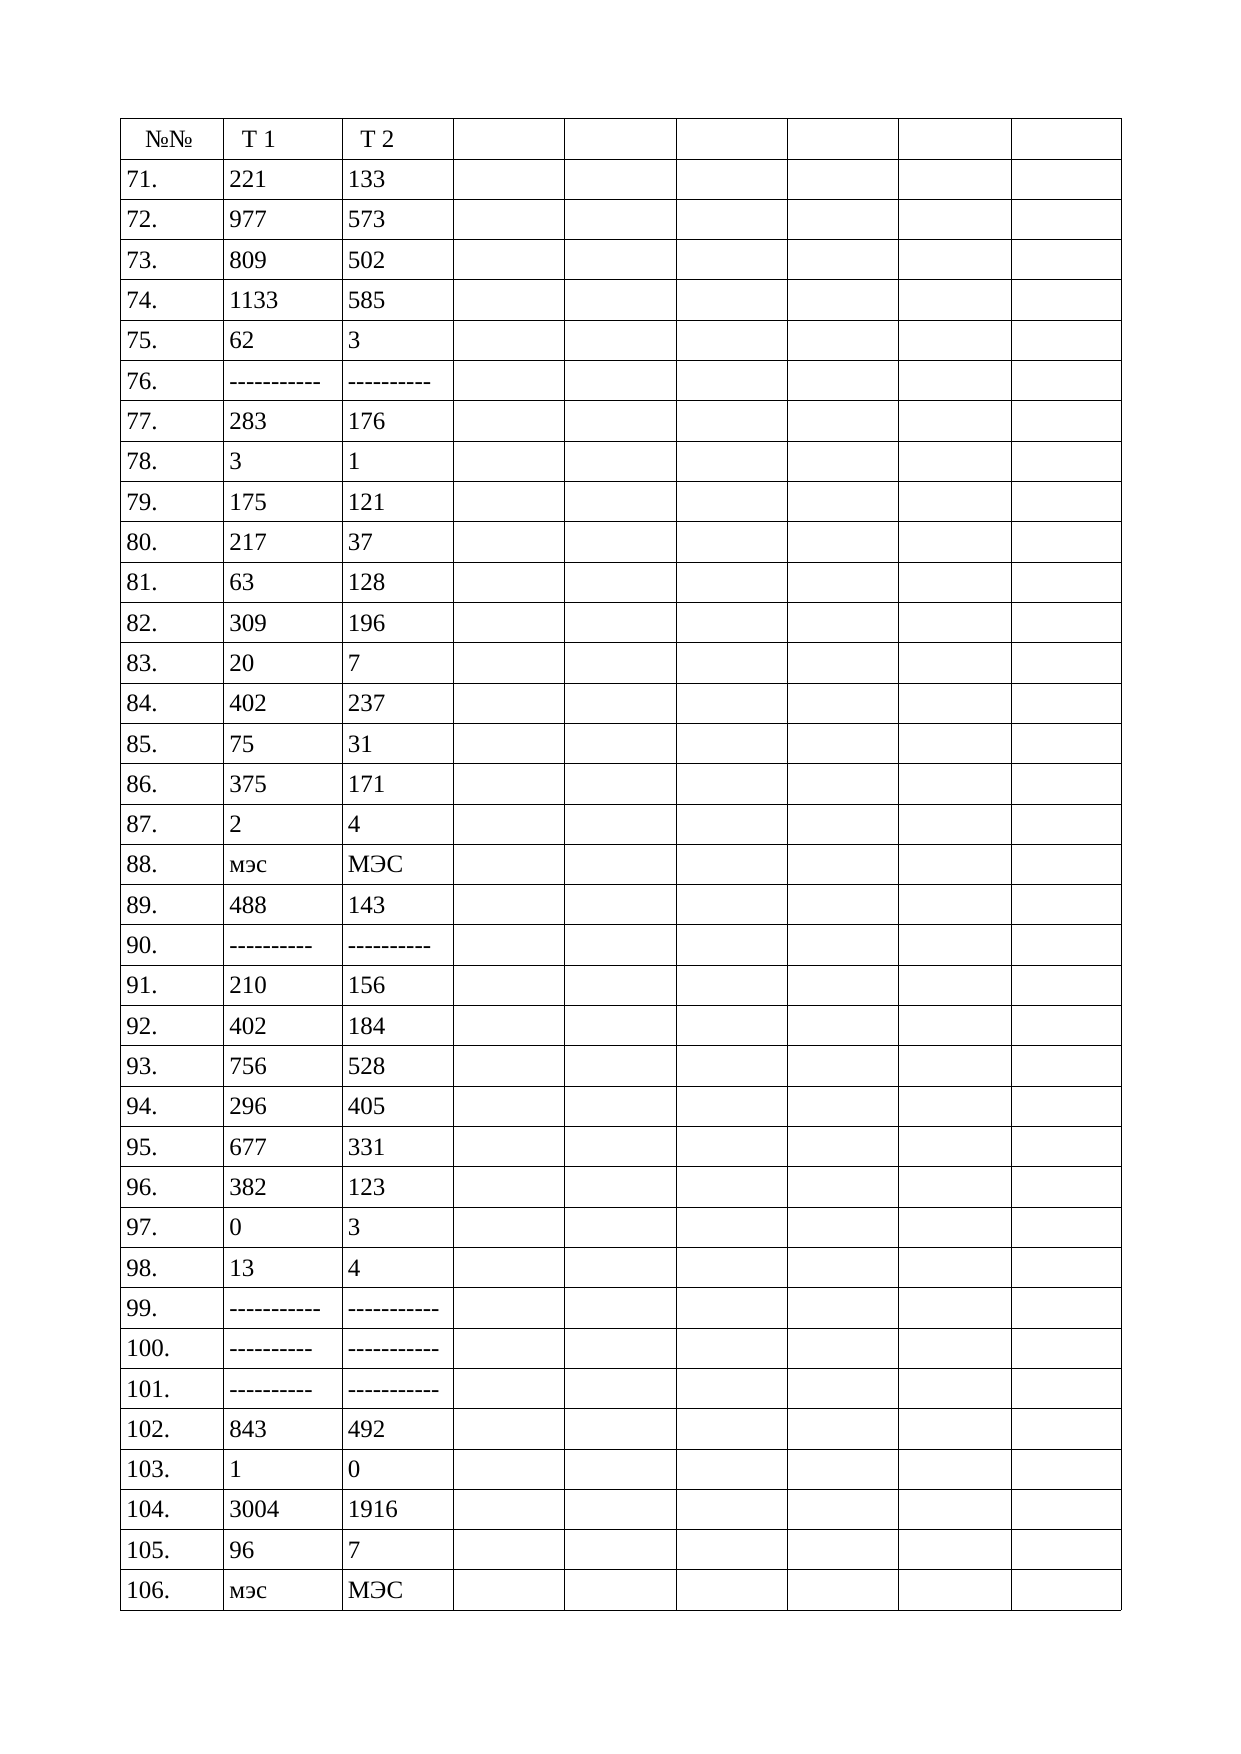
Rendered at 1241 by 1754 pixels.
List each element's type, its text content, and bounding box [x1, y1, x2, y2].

table_cell 382 [224, 1167, 342, 1207]
table_cell [788, 361, 898, 400]
table_cell [1012, 603, 1121, 642]
table_cell [454, 805, 564, 844]
table_cell [121, 1248, 223, 1287]
table_cell [565, 1046, 676, 1086]
table_cell [677, 724, 787, 763]
table_cell [677, 684, 787, 723]
table_cell [677, 1530, 787, 1569]
table_cell [899, 1570, 1011, 1610]
table_cell [121, 1127, 223, 1166]
table_cell 0 [224, 1208, 342, 1247]
table_cell [899, 764, 1011, 803]
table_cell [454, 1490, 564, 1529]
table_cell 62 [224, 321, 342, 360]
table_cell [121, 361, 223, 400]
table_cell 809 [224, 240, 342, 279]
table_cell [121, 684, 223, 723]
table_cell 156 [343, 966, 453, 1005]
table_cell [1012, 1248, 1121, 1287]
table_cell 128 [343, 563, 453, 602]
table_cell [121, 1409, 223, 1448]
table_cell [1012, 724, 1121, 763]
table_cell [565, 361, 676, 400]
table_cell [121, 724, 223, 763]
table_cell [788, 160, 898, 199]
table_cell [565, 522, 676, 562]
table_cell [454, 885, 564, 924]
table_cell 217 [224, 522, 342, 562]
table_cell мэс [224, 1570, 342, 1610]
table_cell [121, 1046, 223, 1086]
table_cell ---------- [224, 1369, 342, 1408]
table_cell [454, 401, 564, 441]
table_cell [565, 280, 676, 320]
table_cell [454, 764, 564, 803]
table_cell [788, 1167, 898, 1207]
table_cell [677, 1046, 787, 1086]
table_cell [121, 925, 223, 965]
table_cell [121, 401, 223, 441]
table_cell [788, 764, 898, 803]
table_cell [899, 200, 1011, 239]
table_cell [788, 1329, 898, 1368]
table_cell [899, 1006, 1011, 1045]
table_cell [565, 1409, 676, 1448]
table_cell [121, 280, 223, 320]
table_cell [1012, 1409, 1121, 1448]
table_cell [677, 361, 787, 400]
table_cell ----------- [224, 361, 342, 400]
table_cell [565, 1167, 676, 1207]
table_cell [1012, 1046, 1121, 1086]
table_cell [1012, 240, 1121, 279]
table_cell [454, 1248, 564, 1287]
table_cell [454, 200, 564, 239]
table_cell ---------- [224, 1329, 342, 1368]
table_cell [677, 603, 787, 642]
table_cell [565, 764, 676, 803]
table_cell [788, 925, 898, 965]
table_cell [1012, 1087, 1121, 1126]
table_cell МЭС [343, 1570, 453, 1610]
table_cell [454, 361, 564, 400]
table_cell [565, 482, 676, 521]
table_cell [1012, 442, 1121, 481]
table_cell [565, 1490, 676, 1529]
table_cell 143 [343, 885, 453, 924]
table_cell [899, 1288, 1011, 1327]
table_cell [121, 160, 223, 199]
table_cell [1012, 1369, 1121, 1408]
table_cell [121, 200, 223, 239]
table_cell [1012, 1530, 1121, 1569]
table_cell [565, 1208, 676, 1247]
table_cell Т 1 [224, 119, 342, 158]
table_cell [565, 1288, 676, 1327]
table_cell 756 [224, 1046, 342, 1086]
table_cell 20 [224, 643, 342, 682]
table_cell [788, 724, 898, 763]
table_cell [899, 1208, 1011, 1247]
table_cell [454, 119, 564, 158]
table_cell [788, 119, 898, 158]
table_cell [1012, 845, 1121, 884]
table_cell [788, 1248, 898, 1287]
table_cell [454, 1409, 564, 1448]
table_cell [677, 885, 787, 924]
table_cell 221 [224, 160, 342, 199]
table_cell Т 2 [343, 119, 453, 158]
table_cell [677, 1490, 787, 1529]
table_cell [899, 925, 1011, 965]
table_cell [1012, 805, 1121, 844]
table_cell [788, 522, 898, 562]
table_cell 1133 [224, 280, 342, 320]
table_cell [788, 885, 898, 924]
table_cell [1012, 160, 1121, 199]
table_cell [677, 1369, 787, 1408]
table_cell [565, 240, 676, 279]
table_cell [677, 966, 787, 1005]
table_cell 3 [343, 321, 453, 360]
table_cell [788, 1409, 898, 1448]
table_cell [899, 684, 1011, 723]
table_cell [899, 522, 1011, 562]
table_cell 176 [343, 401, 453, 441]
table_cell [677, 845, 787, 884]
table_cell 37 [343, 522, 453, 562]
table_cell [677, 442, 787, 481]
table_cell [788, 563, 898, 602]
table_cell [899, 482, 1011, 521]
table_cell [121, 1329, 223, 1368]
table_cell [677, 764, 787, 803]
table_cell 3004 [224, 1490, 342, 1529]
table_cell [121, 1530, 223, 1569]
table_cell [121, 1006, 223, 1045]
table_cell [454, 321, 564, 360]
table_cell [121, 805, 223, 844]
table_cell 121 [343, 482, 453, 521]
table_cell [121, 1450, 223, 1489]
table_cell 502 [343, 240, 453, 279]
table_cell [788, 200, 898, 239]
table_cell [788, 1208, 898, 1247]
table_cell [677, 1127, 787, 1166]
table_cell 1 [224, 1450, 342, 1489]
table_cell [1012, 1450, 1121, 1489]
table_cell [1012, 885, 1121, 924]
table_cell 175 [224, 482, 342, 521]
table_cell 405 [343, 1087, 453, 1126]
table_cell 309 [224, 603, 342, 642]
table_cell [899, 603, 1011, 642]
table_cell [565, 1530, 676, 1569]
table_cell 296 [224, 1087, 342, 1126]
table_cell [121, 1208, 223, 1247]
table_cell [1012, 280, 1121, 320]
table_cell [454, 643, 564, 682]
table_cell [454, 603, 564, 642]
table_cell 196 [343, 603, 453, 642]
table_cell [677, 563, 787, 602]
table_cell [677, 1570, 787, 1610]
table_cell мэс [224, 845, 342, 884]
table_cell 1 [343, 442, 453, 481]
table_cell [677, 160, 787, 199]
table_cell [454, 160, 564, 199]
table_cell [565, 321, 676, 360]
table_cell [454, 1570, 564, 1610]
table_cell [454, 1329, 564, 1368]
table_cell [677, 643, 787, 682]
table_cell [565, 966, 676, 1005]
table_cell [677, 1288, 787, 1327]
table_cell [788, 1369, 898, 1408]
table_cell [677, 1409, 787, 1448]
table_cell [454, 482, 564, 521]
table_cell [677, 1329, 787, 1368]
table_cell [677, 805, 787, 844]
table_cell [899, 1248, 1011, 1287]
table_cell [565, 724, 676, 763]
table_cell [899, 643, 1011, 682]
table_cell 283 [224, 401, 342, 441]
table_cell 210 [224, 966, 342, 1005]
table_cell 331 [343, 1127, 453, 1166]
table_cell [788, 845, 898, 884]
table_cell [121, 1167, 223, 1207]
table_cell [1012, 482, 1121, 521]
table_cell [454, 1450, 564, 1489]
table_cell [121, 643, 223, 682]
table_cell [1012, 643, 1121, 682]
table_cell [121, 442, 223, 481]
table_cell [1012, 1127, 1121, 1166]
table_cell [899, 805, 1011, 844]
table_cell [454, 1046, 564, 1086]
table_cell [677, 200, 787, 239]
table_cell 96 [224, 1530, 342, 1569]
table_cell [565, 885, 676, 924]
table_cell [565, 643, 676, 682]
table_cell [1012, 1329, 1121, 1368]
table_cell [454, 563, 564, 602]
table_cell [677, 1450, 787, 1489]
table_cell 528 [343, 1046, 453, 1086]
table_cell [454, 966, 564, 1005]
table_cell [121, 522, 223, 562]
table_cell [788, 1006, 898, 1045]
table_cell [565, 1127, 676, 1166]
table_cell [454, 1127, 564, 1166]
table_cell [788, 643, 898, 682]
table_cell [1012, 1490, 1121, 1529]
table_cell [677, 119, 787, 158]
table_cell 488 [224, 885, 342, 924]
table_cell [1012, 925, 1121, 965]
table_cell 4 [343, 1248, 453, 1287]
table_cell [788, 442, 898, 481]
table_cell [121, 764, 223, 803]
table_cell [1012, 361, 1121, 400]
table_cell [565, 845, 676, 884]
table_cell [121, 321, 223, 360]
table_cell [677, 1167, 787, 1207]
table_cell [121, 482, 223, 521]
table_cell [1012, 563, 1121, 602]
table_cell [677, 280, 787, 320]
table_cell [1012, 1570, 1121, 1610]
table_cell 184 [343, 1006, 453, 1045]
table_cell [454, 522, 564, 562]
table_cell [565, 1248, 676, 1287]
table_cell [899, 119, 1011, 158]
table_cell [788, 401, 898, 441]
table_cell [565, 1006, 676, 1045]
table_cell [788, 1127, 898, 1166]
table_cell ---------- [224, 925, 342, 965]
table_cell [121, 1490, 223, 1529]
table_cell [677, 522, 787, 562]
table_cell [899, 401, 1011, 441]
table_cell [565, 684, 676, 723]
table_cell [899, 1329, 1011, 1368]
table_cell [1012, 684, 1121, 723]
table_cell 677 [224, 1127, 342, 1166]
table_cell №№ [121, 119, 223, 158]
table_cell [121, 603, 223, 642]
table_cell 402 [224, 1006, 342, 1045]
table_cell [677, 1248, 787, 1287]
table_cell ----------- [343, 1369, 453, 1408]
table_cell [899, 160, 1011, 199]
table_cell [788, 1570, 898, 1610]
table_cell [899, 1369, 1011, 1408]
table_cell [788, 1490, 898, 1529]
table_cell [1012, 321, 1121, 360]
table_cell [454, 1167, 564, 1207]
table_cell [788, 280, 898, 320]
table_cell 123 [343, 1167, 453, 1207]
table_cell 375 [224, 764, 342, 803]
table_cell [121, 1570, 223, 1610]
table_cell [788, 966, 898, 1005]
table_cell [121, 885, 223, 924]
table_cell 4 [343, 805, 453, 844]
table_cell [788, 1450, 898, 1489]
table_cell [788, 805, 898, 844]
table_cell [454, 724, 564, 763]
table_cell [1012, 1006, 1121, 1045]
table_cell [899, 321, 1011, 360]
table_cell [788, 1530, 898, 1569]
table_cell [565, 1087, 676, 1126]
table_cell [677, 1087, 787, 1126]
table_cell ----------- [343, 1329, 453, 1368]
table_cell [454, 240, 564, 279]
table_cell 1916 [343, 1490, 453, 1529]
table_cell 63 [224, 563, 342, 602]
table_cell [454, 1288, 564, 1327]
table_cell ---------- [343, 361, 453, 400]
table_cell [899, 724, 1011, 763]
table_cell 3 [343, 1208, 453, 1247]
table_cell [899, 1167, 1011, 1207]
table_cell [899, 1409, 1011, 1448]
table_cell [565, 925, 676, 965]
table_cell [565, 442, 676, 481]
table_cell [899, 1127, 1011, 1166]
table_cell [1012, 966, 1121, 1005]
table_cell [899, 1087, 1011, 1126]
table_cell [565, 1369, 676, 1408]
table_cell [899, 845, 1011, 884]
table_cell 492 [343, 1409, 453, 1448]
table_cell [454, 845, 564, 884]
table_cell [1012, 1288, 1121, 1327]
table_cell 31 [343, 724, 453, 763]
table_cell 7 [343, 643, 453, 682]
table_cell 3 [224, 442, 342, 481]
table_cell [788, 684, 898, 723]
table_cell 402 [224, 684, 342, 723]
table_cell [121, 1087, 223, 1126]
table_cell [677, 321, 787, 360]
table_cell [788, 1288, 898, 1327]
table_cell [121, 966, 223, 1005]
table_cell [1012, 119, 1121, 158]
table_cell ----------- [224, 1288, 342, 1327]
table_cell [899, 361, 1011, 400]
table_cell [677, 240, 787, 279]
table_cell МЭС [343, 845, 453, 884]
table_cell [1012, 200, 1121, 239]
table_cell [677, 925, 787, 965]
table_cell [565, 805, 676, 844]
table_cell [121, 1288, 223, 1327]
table_cell [454, 442, 564, 481]
table_cell [788, 321, 898, 360]
table_cell [1012, 1167, 1121, 1207]
table_cell [1012, 764, 1121, 803]
table_cell 0 [343, 1450, 453, 1489]
table_cell [899, 1450, 1011, 1489]
table_cell [899, 1046, 1011, 1086]
table_cell [899, 240, 1011, 279]
table_cell [121, 1369, 223, 1408]
table_cell [565, 1329, 676, 1368]
table_cell 7 [343, 1530, 453, 1569]
table_cell [454, 280, 564, 320]
table_cell [565, 119, 676, 158]
table_cell [677, 1006, 787, 1045]
table_cell [565, 401, 676, 441]
table_cell 585 [343, 280, 453, 320]
table_cell [788, 1046, 898, 1086]
table_cell [454, 1369, 564, 1408]
table_cell [899, 885, 1011, 924]
table_cell [788, 240, 898, 279]
table_cell [899, 442, 1011, 481]
table_cell [454, 925, 564, 965]
table_cell [454, 1087, 564, 1126]
table_cell [454, 1208, 564, 1247]
table_cell [899, 280, 1011, 320]
table_cell 237 [343, 684, 453, 723]
table_cell [899, 966, 1011, 1005]
table_cell [677, 401, 787, 441]
table_cell [677, 1208, 787, 1247]
table_cell 977 [224, 200, 342, 239]
table_cell [121, 563, 223, 602]
table_cell ----------- [343, 1288, 453, 1327]
table_cell 171 [343, 764, 453, 803]
table_cell [454, 1006, 564, 1045]
table_cell [788, 1087, 898, 1126]
table_cell 573 [343, 200, 453, 239]
table_cell [899, 1530, 1011, 1569]
table_cell [565, 603, 676, 642]
table_cell [565, 1450, 676, 1489]
table_cell 75 [224, 724, 342, 763]
table_cell [788, 603, 898, 642]
table_cell [121, 240, 223, 279]
table_cell [677, 482, 787, 521]
table_cell [565, 200, 676, 239]
table_cell 13 [224, 1248, 342, 1287]
table_cell [565, 1570, 676, 1610]
table_cell [565, 160, 676, 199]
table_cell [1012, 1208, 1121, 1247]
table_cell [788, 482, 898, 521]
table_cell [565, 563, 676, 602]
table_cell ---------- [343, 925, 453, 965]
table_cell 133 [343, 160, 453, 199]
table_cell [899, 1490, 1011, 1529]
table_cell [1012, 522, 1121, 562]
table_cell 2 [224, 805, 342, 844]
table_cell [454, 684, 564, 723]
table_cell 843 [224, 1409, 342, 1448]
table_cell [454, 1530, 564, 1569]
table_cell [121, 845, 223, 884]
table_cell [899, 563, 1011, 602]
table_cell [1012, 401, 1121, 441]
